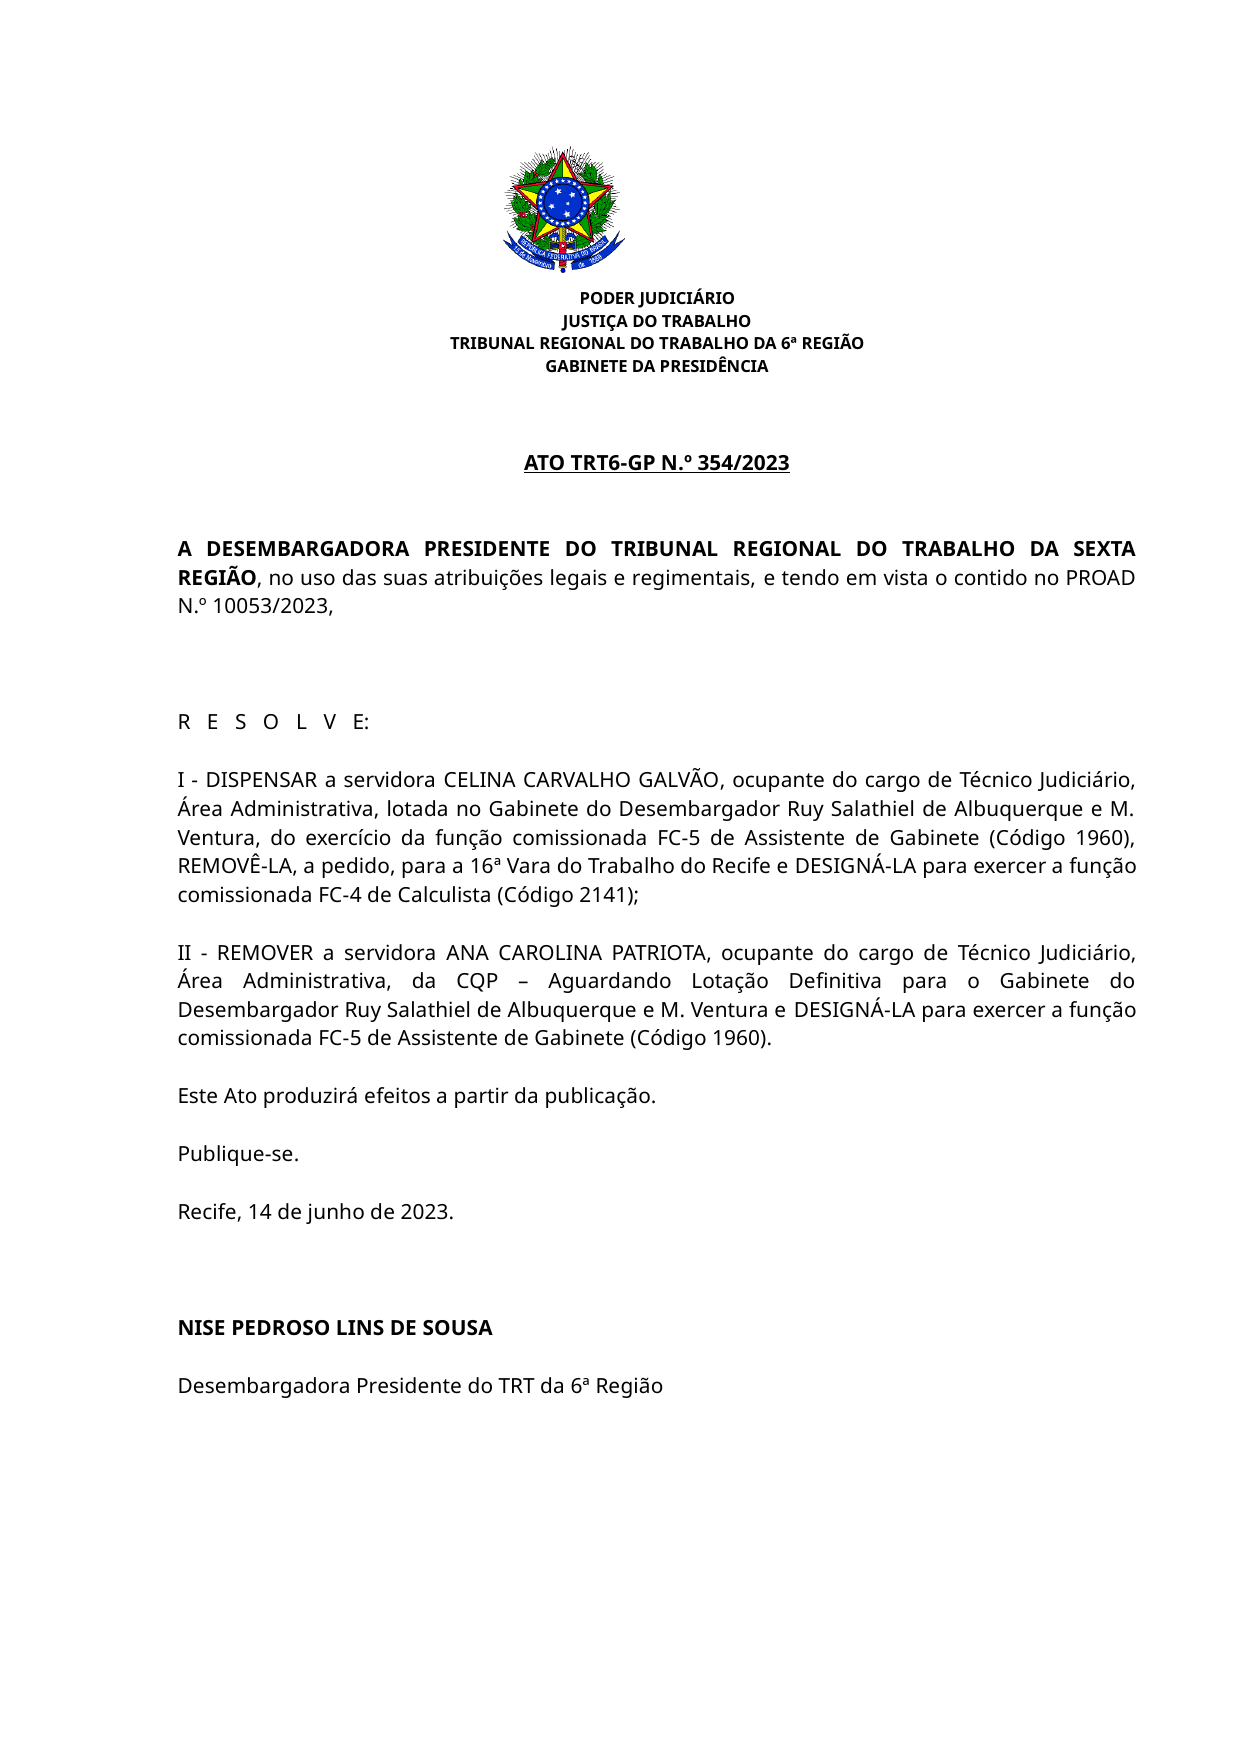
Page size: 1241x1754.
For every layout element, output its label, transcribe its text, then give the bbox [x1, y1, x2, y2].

text TRIBUNAL REGIONAL DO TRABALHO DA 6ª REGIÃO [177, 332, 1137, 354]
text ATO TRT6-GP N.º 354/2023 [177, 448, 1137, 476]
text A DESEMBARGADORA PRESIDENTE DO TRIBUNAL REGIONAL DO TRABALHO DA SEXTA REGIÃO, no uso das suas atribuições legais e regimentais, e tendo em vista o contido no PROAD N.º 10053/2023, [177, 534, 1137, 620]
text I - DISPENSAR a servidora CELINA CARVALHO GALVÃO, ocupante do cargo de Técnico Judiciário, Área Administrativa, lotada no Gabinete do Desembargador Ruy Salathiel de Albuquerque e M. Ventura, do exercício da função comissionada FC-5 de Assistente de Gabinete (Código 1960), REMOVÊ-LA, a pedido, para a 16ª Vara do Trabalho do Recife e DESIGNÁ-LA para exercer a função comissionada FC-4 de Calculista (Código 2141); [177, 765, 1137, 908]
text II - REMOVER a servidora ANA CAROLINA PATRIOTA, ocupante do cargo de Técnico Judiciário, Área Administrativa, da CQP – Aguardando Lotação Definitiva para o Gabinete do Desembargador Ruy Salathiel de Albuquerque e M. Ventura e DESIGNÁ-LA para exercer a função comissionada FC-5 de Assistente de Gabinete (Código 1960). [177, 937, 1137, 1052]
text Este Ato produzirá efeitos a partir da publicação. [177, 1081, 1137, 1110]
text Desembargadora Presidente do TRT da 6ª Região [177, 1371, 1137, 1400]
picture [496, 143, 628, 275]
text Publique-se. [177, 1139, 1137, 1168]
text Recife, 14 de junho de 2023. [177, 1197, 1137, 1226]
text PODER JUDICIÁRIO [177, 287, 1137, 309]
text GABINETE DA PRESIDÊNCIA [177, 354, 1137, 377]
text R E S O L V E: [177, 707, 1137, 736]
text NISE PEDROSO LINS DE SOUSA [177, 1313, 1137, 1342]
text JUSTIÇA DO TRABALHO [177, 309, 1137, 332]
